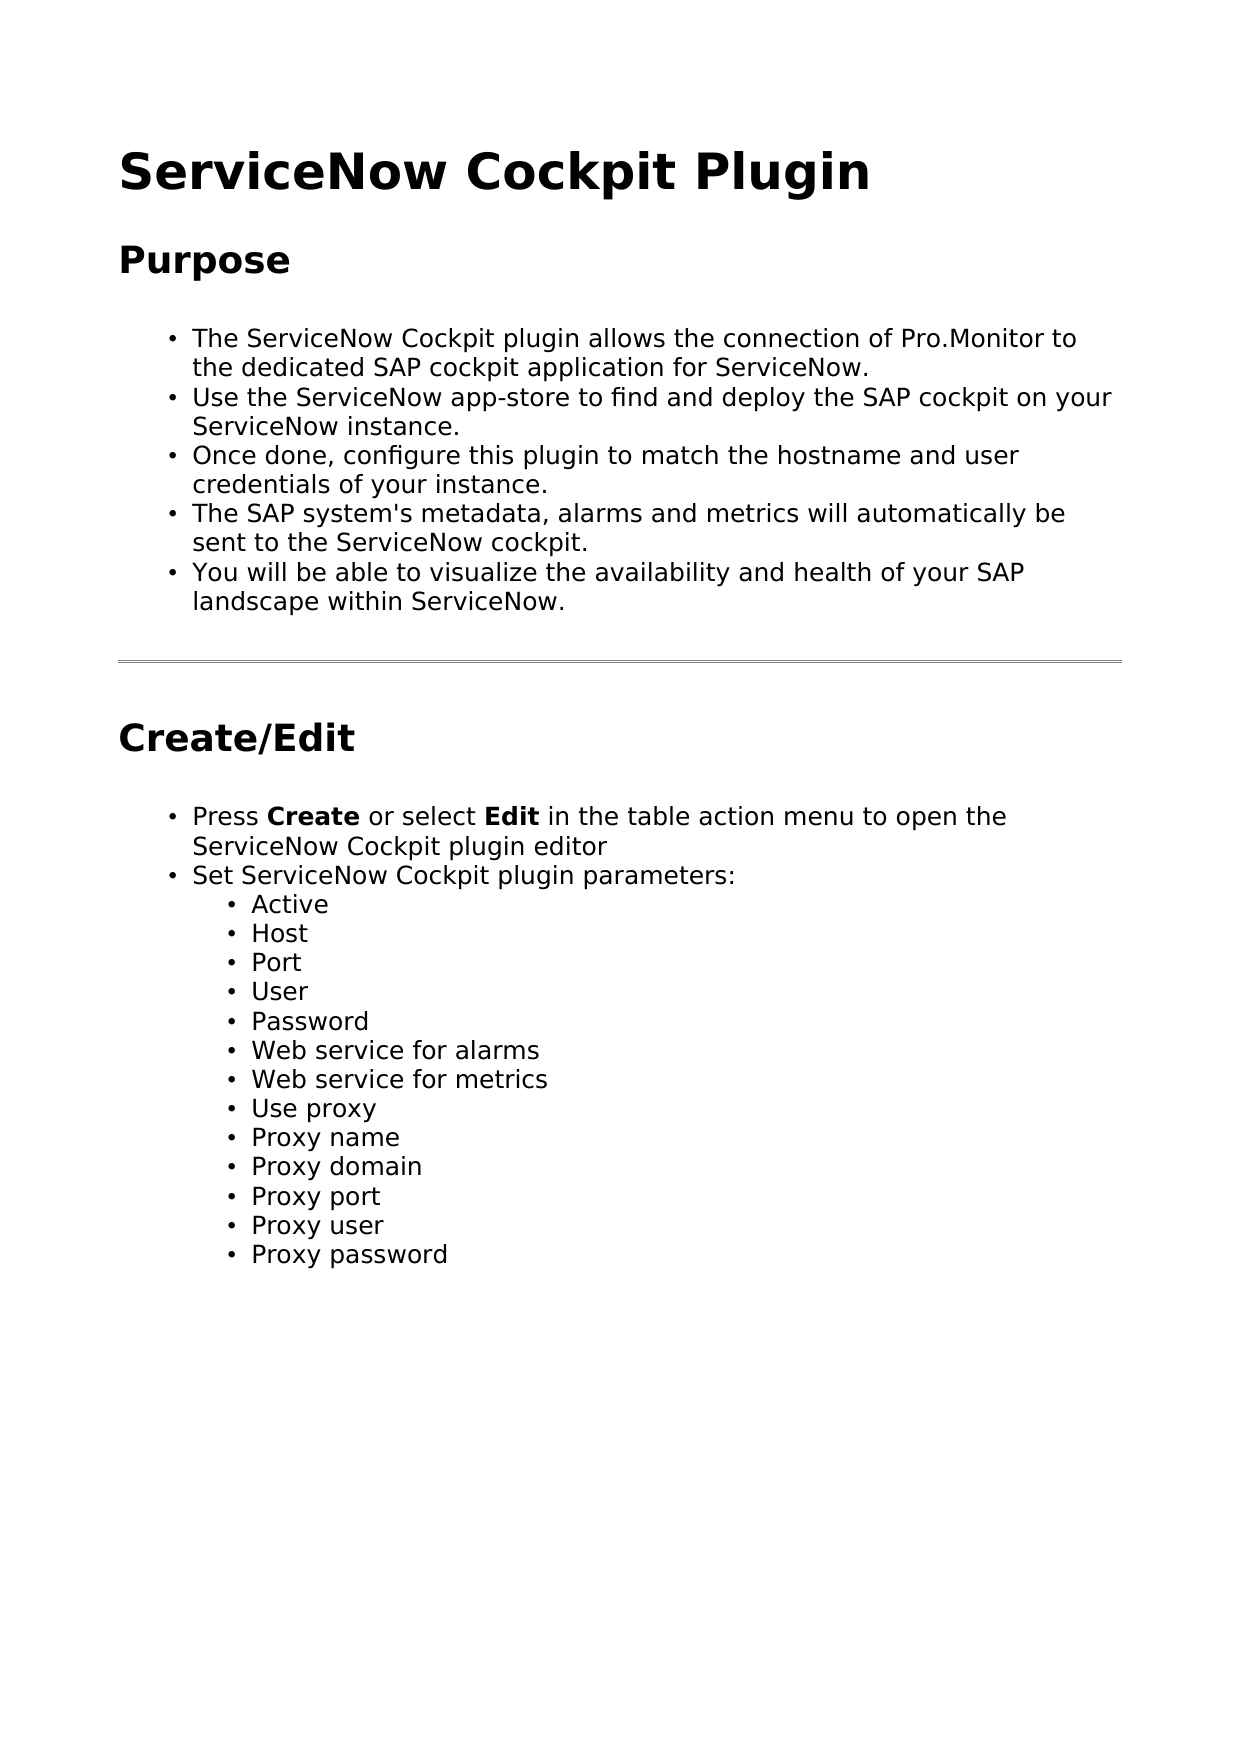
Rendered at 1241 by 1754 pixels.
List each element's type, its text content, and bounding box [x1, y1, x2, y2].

list The SAP system's metadata, alarms and metrics will automatically be sent to the ServiceNow cockpit. [177, 499, 1122, 558]
subtitle Purpose [118, 239, 1122, 282]
list Press Create or select Edit in the table action menu to open the ServiceNow Cockpit plugin editor [177, 803, 1122, 861]
list Proxy port [236, 1182, 1122, 1211]
list The ServiceNow Cockpit plugin allows the connection of Pro.Monitor to the dedicated SAP cockpit application for ServiceNow. [177, 324, 1122, 383]
list Proxy user [236, 1211, 1122, 1240]
subtitle ServiceNow Cockpit Plugin [118, 143, 1122, 201]
list User [236, 978, 1122, 1007]
list Proxy name [236, 1123, 1122, 1153]
list Password [236, 1007, 1122, 1036]
list Active [236, 890, 1122, 919]
list You will be able to visualize the availability and health of your SAP landscape within ServiceNow. [177, 558, 1122, 616]
list Proxy password [236, 1240, 1122, 1269]
list Port [236, 948, 1122, 978]
subtitle Create/Edit [118, 717, 1122, 761]
list Web service for alarms [236, 1036, 1122, 1065]
list Host [236, 919, 1122, 948]
list Proxy domain [236, 1153, 1122, 1182]
list Use proxy [236, 1094, 1122, 1123]
list Use the ServiceNow app-store to find and deploy the SAP cockpit on your ServiceNow instance. [177, 383, 1122, 441]
list Web service for metrics [236, 1065, 1122, 1094]
list Once done, configure this plugin to match the hostname and user credentials of your instance. [177, 441, 1122, 499]
list Set ServiceNow Cockpit plugin parameters: [177, 861, 1122, 890]
